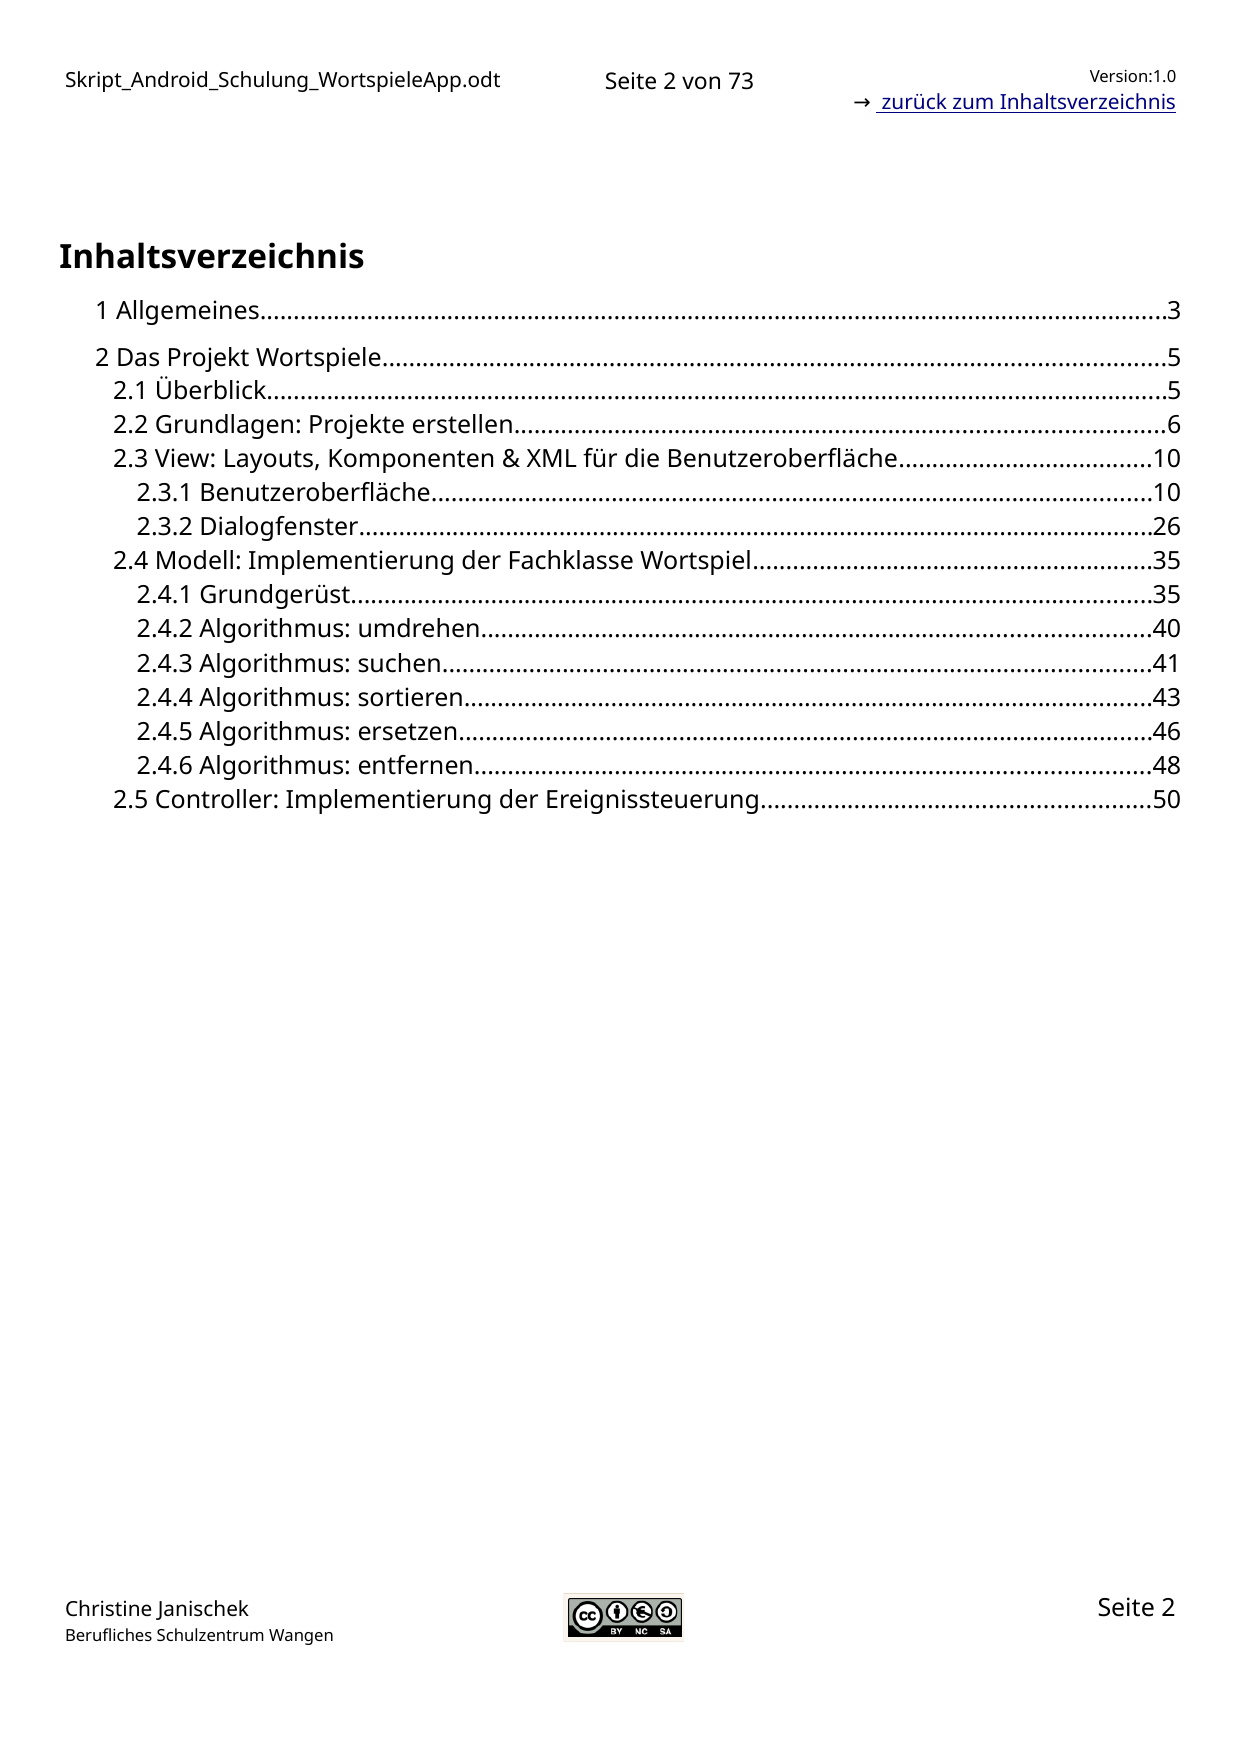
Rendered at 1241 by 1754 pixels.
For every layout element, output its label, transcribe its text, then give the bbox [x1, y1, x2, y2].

text 2.4.6 Algorithmus: entfernen 48 [130, 747, 1181, 781]
text 2.4.4 Algorithmus: sortieren 43 [130, 679, 1181, 713]
text 2.4.5 Algorithmus: ersetzen 46 [130, 713, 1181, 747]
subtitle Inhaltsverzeichnis [59, 233, 1181, 278]
text 2.3.2 Dialogfenster 26 [130, 509, 1181, 543]
text 2.3.1 Benutzeroberfläche 10 [130, 475, 1181, 509]
text 2.4.1 Grundgerüst 35 [130, 577, 1181, 611]
subtitle 1 Allgemeines 3 [88, 296, 1181, 326]
text 2.4.2 Algorithmus: umdrehen 40 [130, 611, 1181, 645]
picture [563, 1592, 685, 1642]
text 2.3 View: Layouts, Komponenten & XML für die Benutzeroberfläche 10 [106, 441, 1181, 475]
text 2.1 Überblick 5 [106, 373, 1181, 407]
text 2.2 Grundlagen: Projekte erstellen 6 [106, 407, 1181, 441]
text 2.4 Modell: Implementierung der Fachklasse Wortspiel 35 [106, 543, 1181, 577]
text 2.4.3 Algorithmus: suchen 41 [130, 645, 1181, 679]
text 2.5 Controller: Implementierung der Ereignissteuerung 50 [106, 781, 1181, 816]
subtitle 2 Das Projekt Wortspiele 5 [88, 343, 1181, 373]
